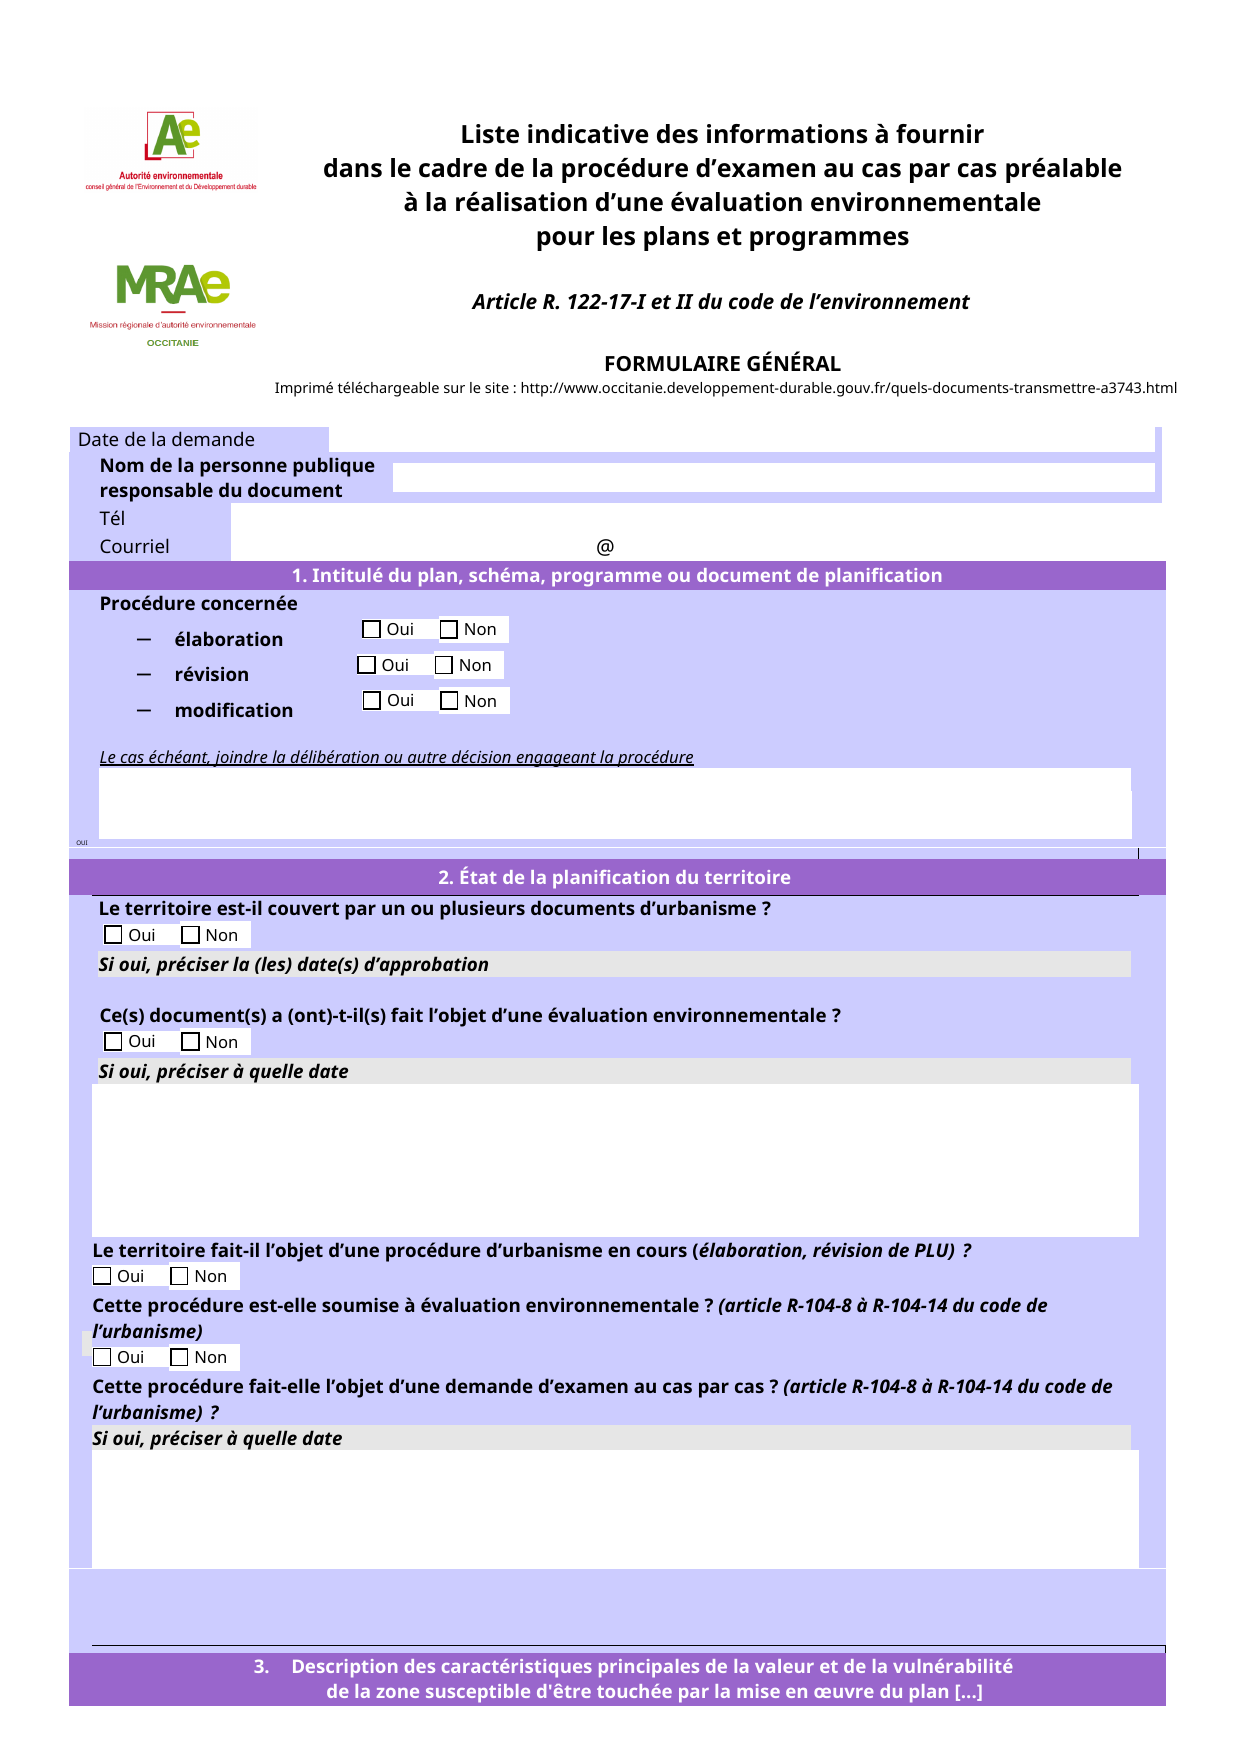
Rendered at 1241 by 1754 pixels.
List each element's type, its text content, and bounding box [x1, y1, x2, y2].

table_cell [69, 532, 92, 561]
table_cell OUI [69, 839, 1166, 847]
table_header 1. Intitulé du plan, schéma, programme ou document de planification [69, 561, 1166, 590]
table_cell [69, 590, 92, 839]
table_cell @ [231, 532, 1162, 561]
picture [83, 107, 259, 193]
table_cell [69, 1450, 92, 1568]
table_cell Le territoire est-il couvert par un ou plusieurs documents d’urbanisme ? Si oui, préciser la (les) date(s) d’approbation Ce(s) document(s) a (ont)-t-il(s) fait l’objet d’une évaluation environnementale ? Si oui, préciser à quelle date [92, 896, 1139, 1084]
table_cell [1139, 848, 1166, 859]
table_header [69, 452, 92, 503]
table_cell [69, 1569, 92, 1645]
table_cell [1139, 1450, 1166, 1568]
table_header Date de la demande [70, 427, 329, 452]
table_cell Le territoire fait-il l’objet d’une procédure d’urbanisme en cours (élaboration, révision de PLU) ? Cette procédure est-elle soumise à évaluation environnementale ? (article R-104-8 à R-104-14 du code de l’urbanisme) Cette procédure fait-elle l’objet d’une demande d’examen au cas par cas ? (article R-104-8 à R-104-14 du code de l’urbanisme) ? Si oui, préciser à quelle date [92, 1237, 1139, 1450]
table_header [386, 452, 1162, 503]
table_cell [92, 1450, 1139, 1568]
picture [83, 260, 259, 349]
table_cell [1139, 590, 1166, 839]
table_cell [1139, 895, 1166, 1084]
table_cell [69, 1084, 92, 1237]
table_header [77, 193, 266, 398]
table_header [1188, 94, 1211, 398]
table_cell Courriel [92, 532, 231, 561]
table_cell [231, 503, 1162, 532]
table_cell [92, 1084, 1139, 1237]
table_header [330, 427, 1154, 452]
table_cell Tél [92, 503, 231, 532]
table_cell [1139, 1237, 1166, 1450]
table_cell [1139, 1084, 1166, 1237]
table_cell [69, 848, 1138, 859]
table_cell [69, 1645, 1165, 1653]
table_cell [92, 1569, 1139, 1645]
table_cell [69, 1237, 92, 1450]
table_header Nom de la personne publique responsable du document [92, 452, 386, 503]
table_header [77, 94, 266, 192]
table_cell Description des caractéristiques principales de la valeur et de la vulnérabilité de la zone susceptible d'être touchée par la mise en œuvre du plan [...] [69, 1653, 1166, 1706]
table_cell [69, 503, 92, 532]
table_header [1155, 427, 1162, 452]
table_header Liste indicative des informations à fournir dans le cadre de la procédure d’examen au cas par cas préalable à la réalisation d’une évaluation environnementale pour les plans et programmes Article R. 122-17-I et II du code de l’environnement FORMULAIRE GÉNÉRAL Imprimé téléchargeable sur le site : http://www.occitanie.developpement-durable.gouv.fr/quels-documents-transmettre-a3743.html [266, 94, 1187, 398]
table_cell [1139, 1569, 1166, 1645]
table_cell [69, 895, 92, 1084]
table_cell 2. État de la planification du territoire [69, 859, 1166, 895]
table_cell Procédure concernée élaboration révision modification Le cas échéant, joindre la délibération ou autre décision engageant la procédure [92, 590, 1139, 839]
